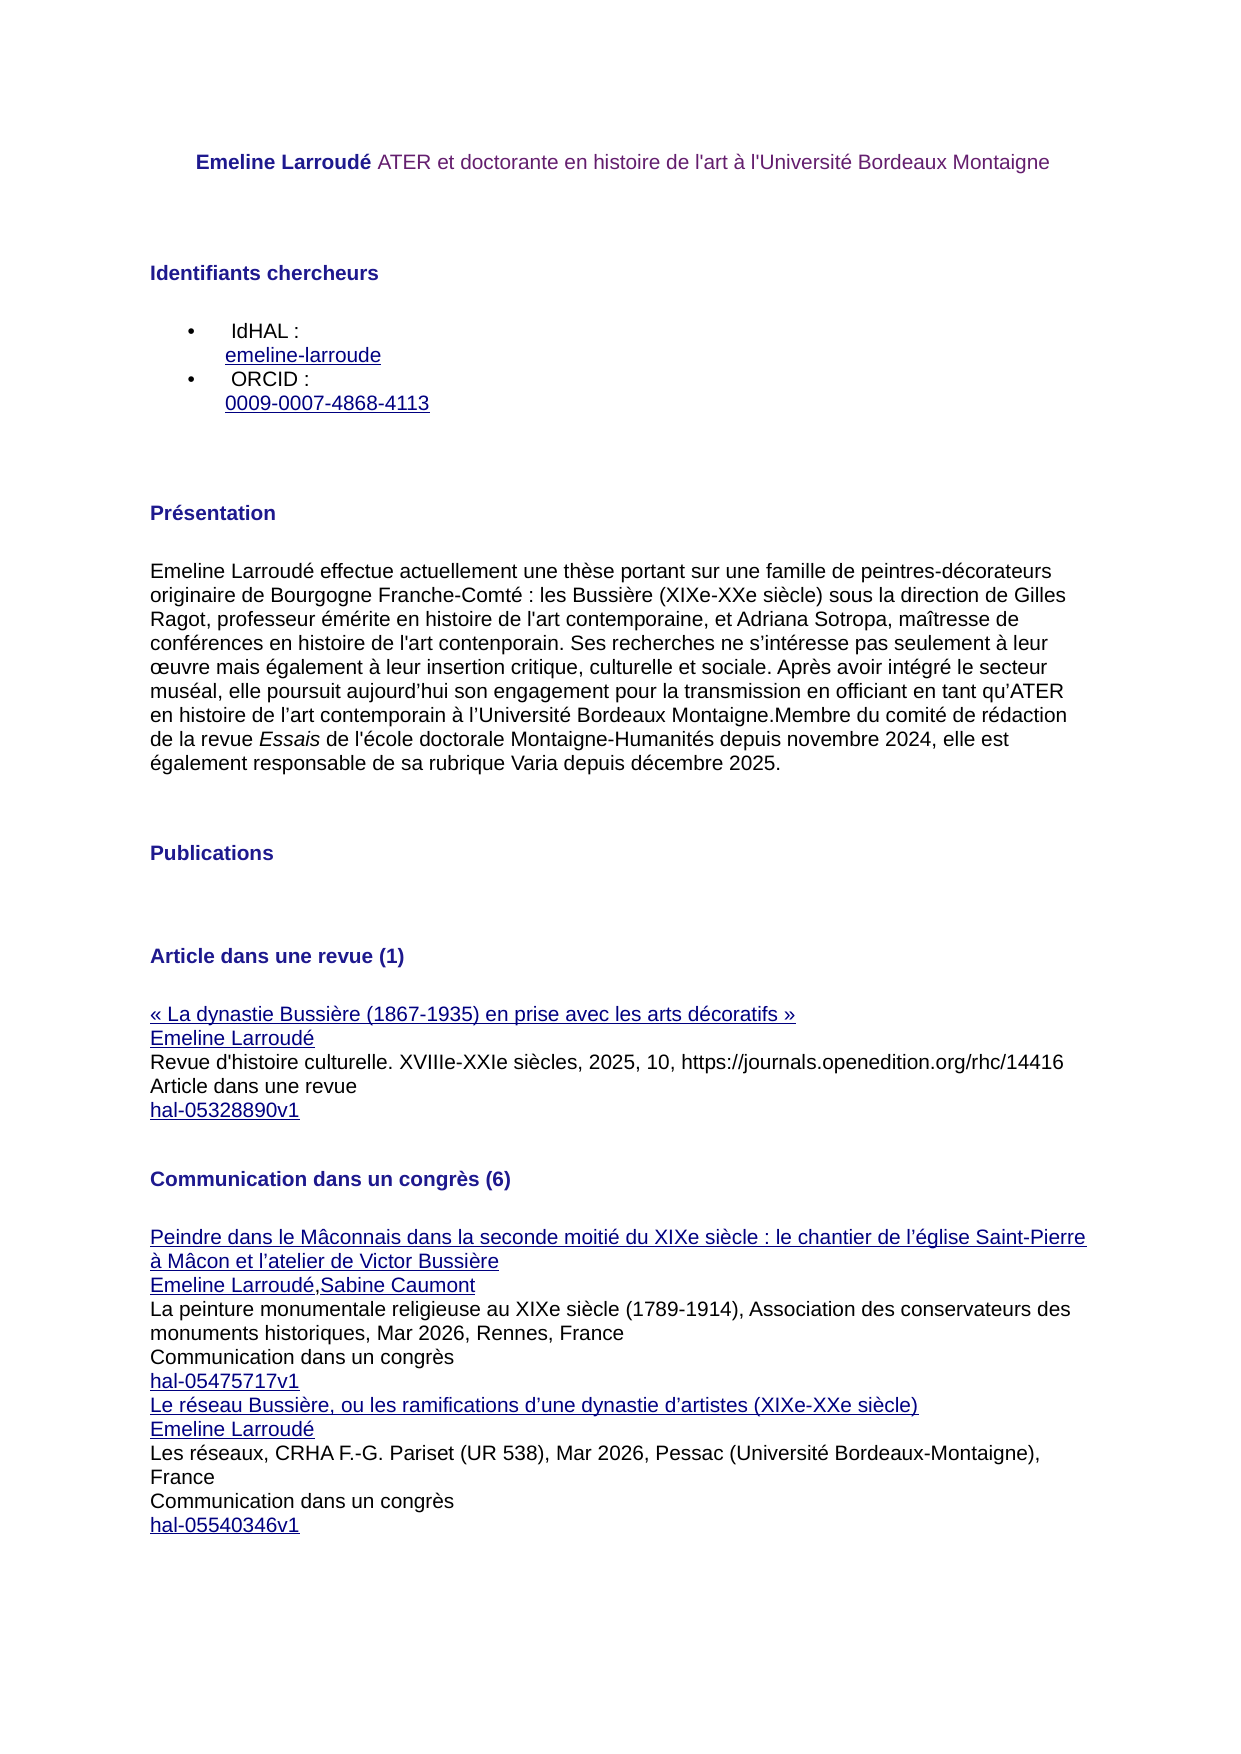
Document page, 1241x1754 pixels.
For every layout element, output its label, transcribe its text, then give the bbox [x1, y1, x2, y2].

text Emeline Larroudé effectue actuellement une thèse portant sur une famille de peintres-décorateurs originaire de Bourgogne Franche-Comté : les Bussière (XIXe-XXe siècle) sous la direction de Gilles Ragot, professeur émérite en histoire de l'art contemporaine, et Adriana Sotropa, maîtresse de conférences en histoire de l'art contenporain. Ses recherches ne s’intéresse pas seulement à leur œuvre mais également à leur insertion critique, culturelle et sociale. Après avoir intégré le secteur muséal, elle poursuit aujourd’hui son engagement pour la transmission en officiant en tant qu’ATER en histoire de l’art contemporain à l’Université Bordeaux Montaigne.Membre du comité de rédaction de la revue Essais de l'école doctorale Montaigne-Humanités depuis novembre 2024, elle est également responsable de sa rubrique Varia depuis décembre 2025. [150, 559, 1090, 775]
subtitle Publications [150, 841, 1090, 864]
subtitle Présentation [150, 501, 1090, 525]
table_header « La dynastie Bussière (1867-1935) en prise avec les arts décoratifs » Emeline Larroudé Revue d'histoire culturelle. XVIIIe-XXIe siècles, 2025, 10, https://journals.openedition.org/rhc/14416 Article dans une revue hal-05328890v1 [150, 1002, 1090, 1122]
table_header Peindre dans le Mâconnais dans la seconde moitié du XIXe siècle : le chantier de l’église Saint-Pierre à Mâcon et l’atelier de Victor Bussière Emeline Larroudé,Sabine Caumont La peinture monumentale religieuse au XIXe siècle (1789-1914), Association des conservateurs des monuments historiques, Mar 2026, Rennes, France Communication dans un congrès hal-05475717v1 [150, 1225, 1090, 1393]
subtitle Communication dans un congrès (6) [150, 1167, 1090, 1191]
list emeline-larroude [187, 343, 1090, 367]
list 0009-0007-4868-4113 [187, 391, 1090, 414]
subtitle Emeline Larroudé ATER et doctorante en histoire de l'art à l'Université Bordeaux Montaigne [150, 150, 1090, 174]
list IdHAL : [187, 319, 1090, 343]
subtitle Article dans une revue (1) [150, 944, 1090, 968]
table_cell Le réseau Bussière, ou les ramifications d’une dynastie d’artistes (XIXe-XXe siècle) Emeline Larroudé Les réseaux, CRHA F.-G. Pariset (UR 538), Mar 2026, Pessac (Université Bordeaux-Montaigne), France Communication dans un congrès hal-05540346v1 [150, 1393, 1090, 1536]
subtitle Identifiants chercheurs [150, 260, 1090, 284]
list ORCID : [187, 367, 1090, 391]
